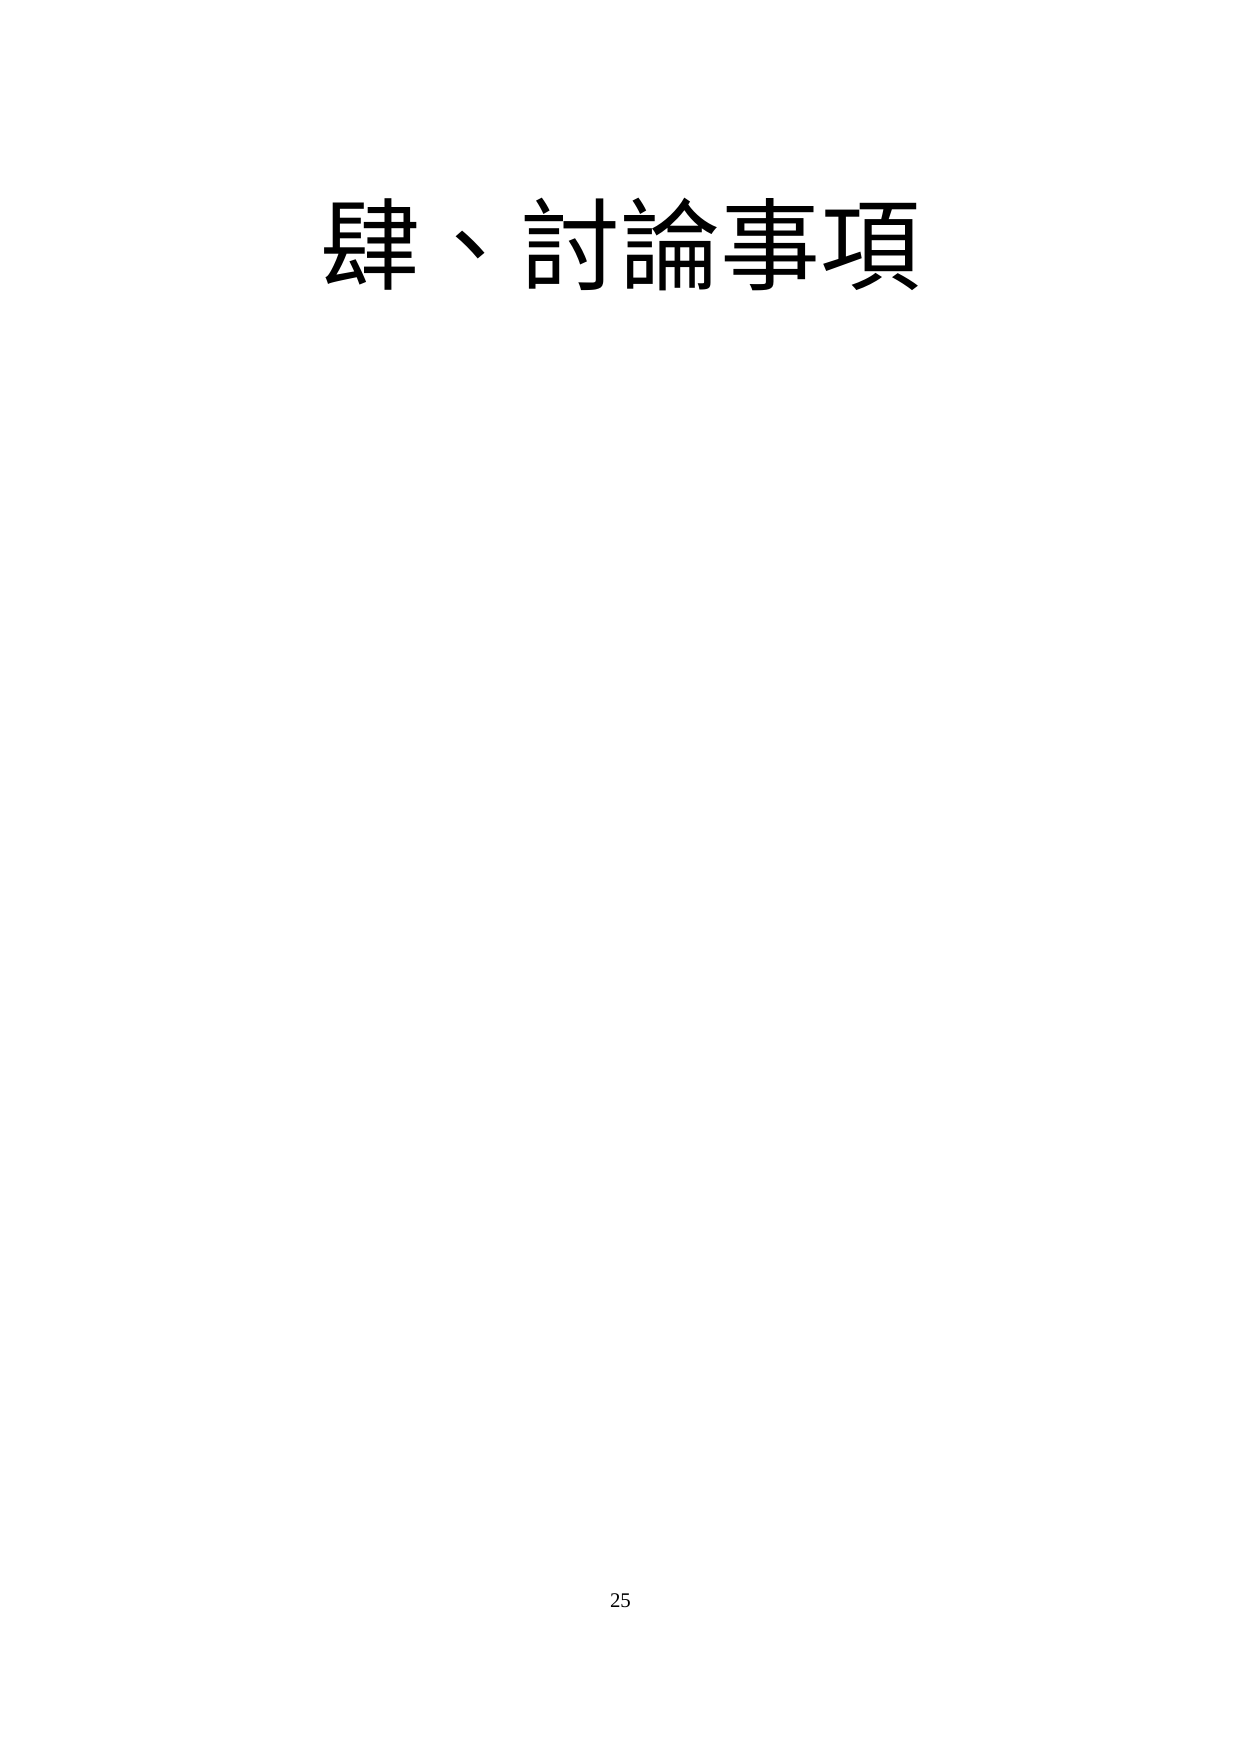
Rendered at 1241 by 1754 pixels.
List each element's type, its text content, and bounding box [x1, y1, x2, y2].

text 肆、討論事項 [118, 134, 1122, 322]
